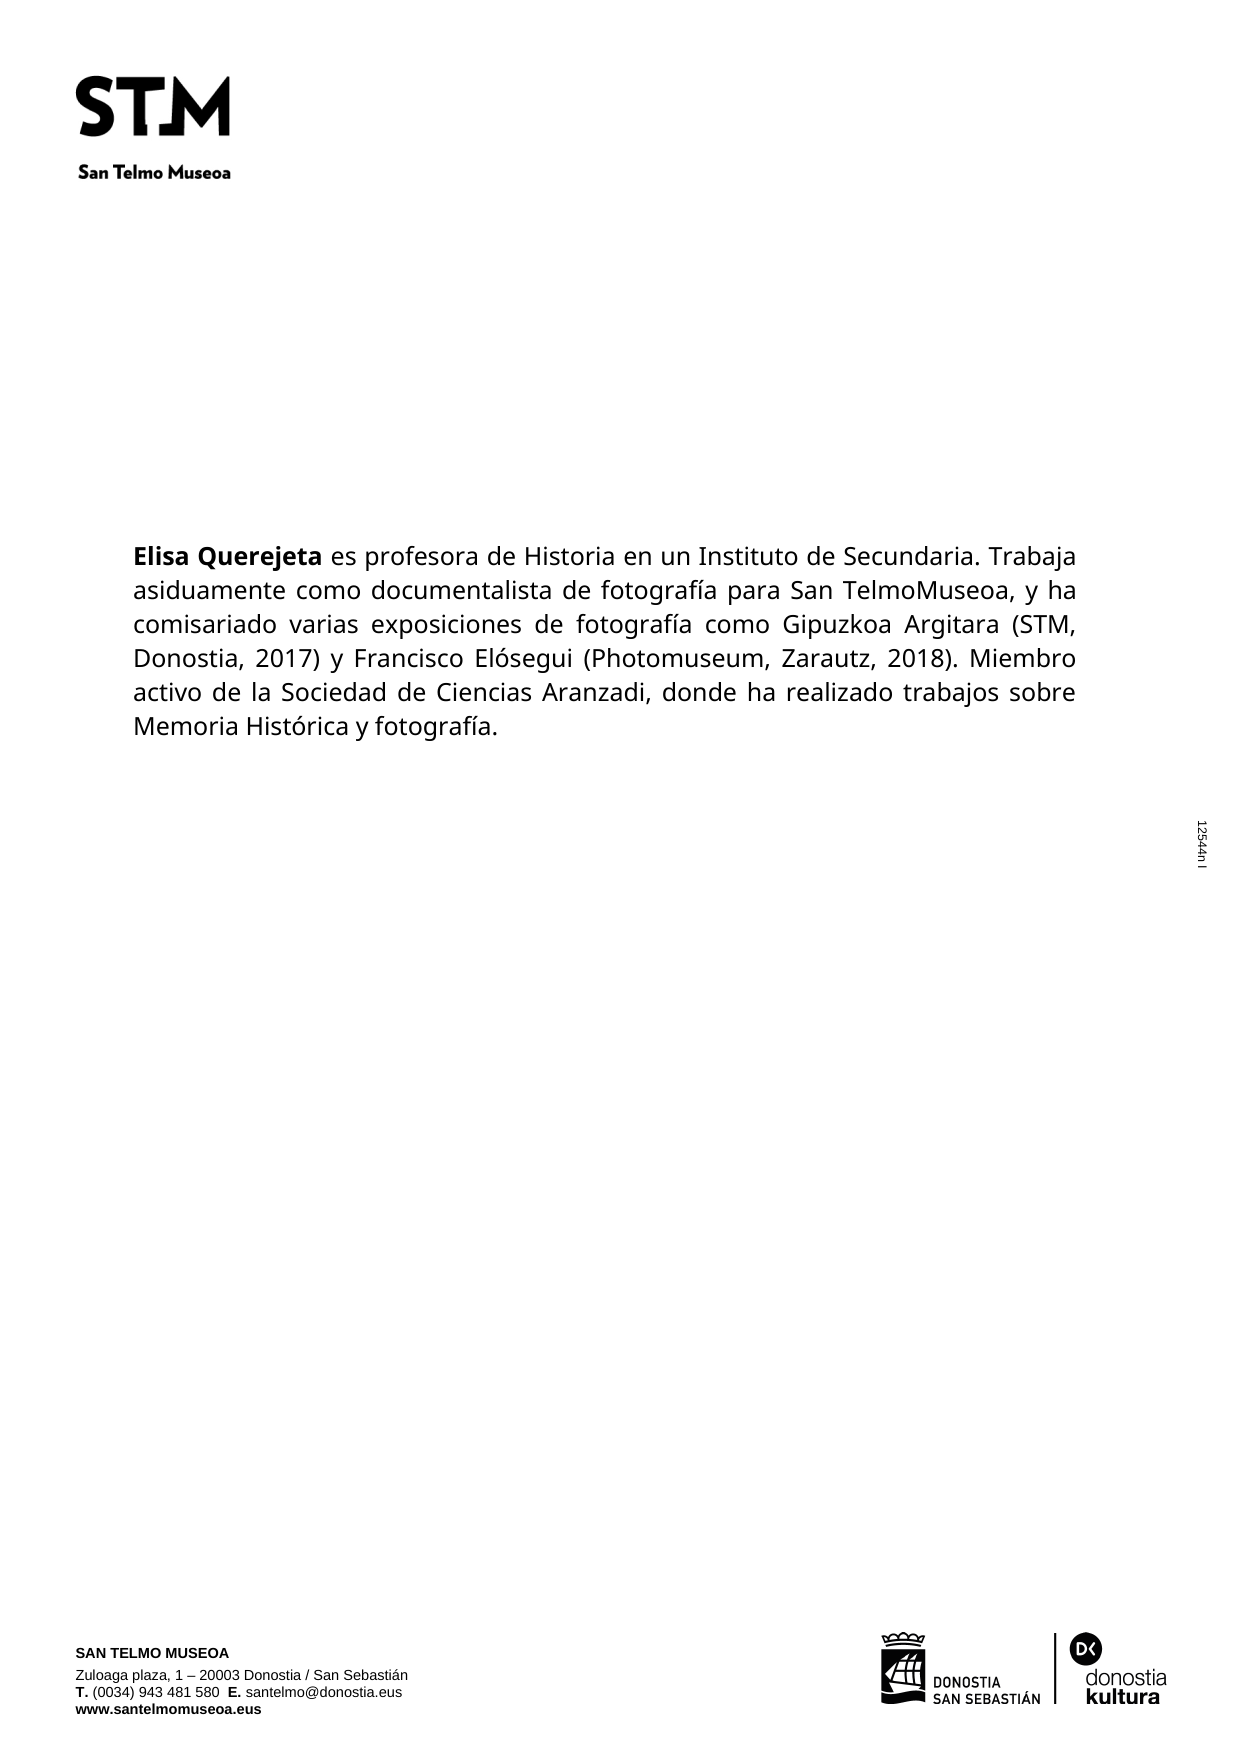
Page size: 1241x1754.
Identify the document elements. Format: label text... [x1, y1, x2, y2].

picture [75, 73, 234, 182]
picture [881, 1632, 1167, 1704]
text Elisa Querejeta es profesora de Historia en un Instituto de Secundaria. Trabaja asiduamente como documentalista de fotografía para San TelmoMuseoa, y ha comisariado varias exposiciones de fotografía como Gipuzkoa Argitara (STM, Donostia, 2017) y Francisco Elósegui (Photomuseum, Zarautz, 2018). Miembro activo de la Sociedad de Ciencias Aranzadi, donde ha realizado trabajos sobre Memoria Histórica y fotografía. [133, 539, 1078, 743]
